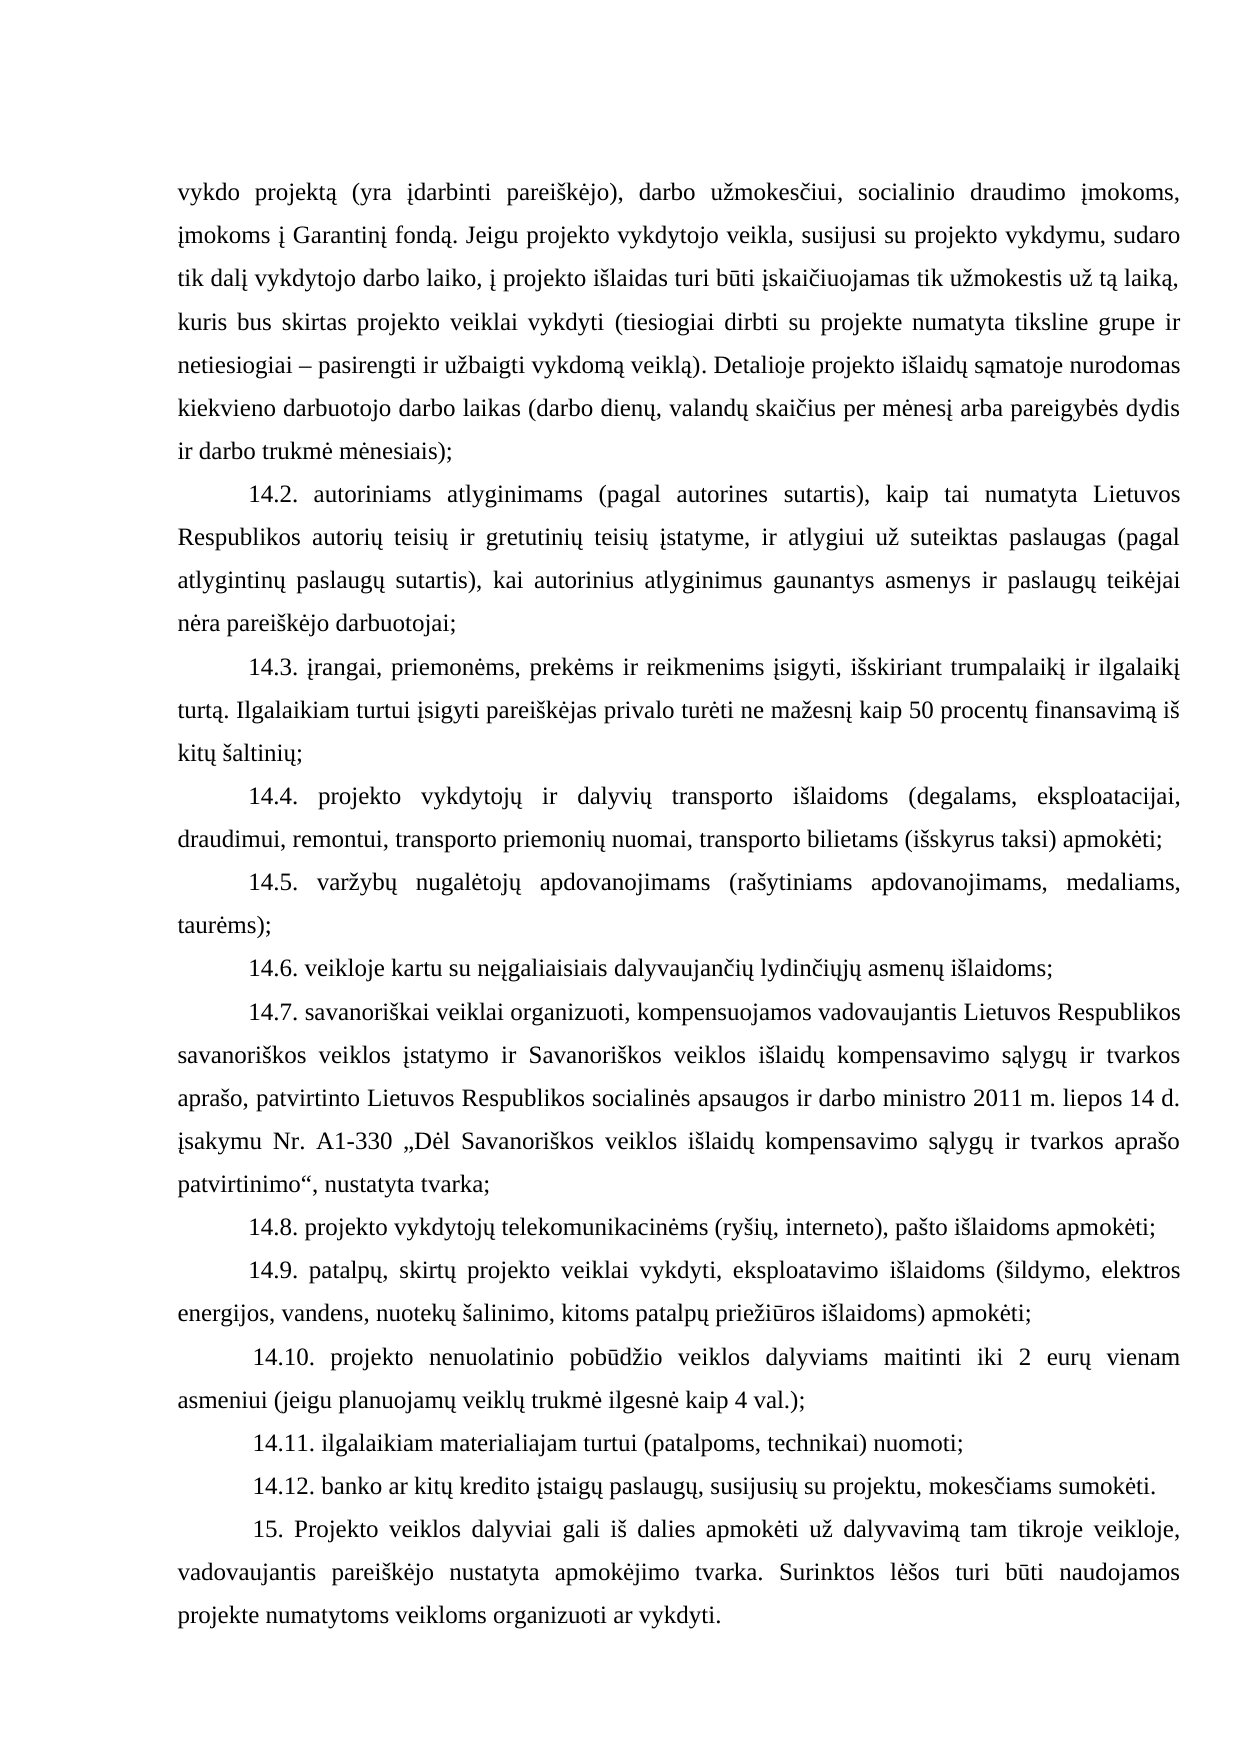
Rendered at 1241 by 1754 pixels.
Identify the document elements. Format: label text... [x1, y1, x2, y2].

text 14.12. banko ar kitų kredito įstaigų paslaugų, susijusių su projektu, mokesčiams sumokėti. [177, 1471, 1181, 1500]
text vykdo projektą (yra įdarbinti pareiškėjo), darbo užmokesčiui, socialinio draudimo įmokoms, įmokoms į Garantinį fondą. Jeigu projekto vykdytojo veikla, susijusi su projekto vykdymu, sudaro tik dalį vykdytojo darbo laiko, į projekto išlaidas turi būti įskaičiuojamas tik užmokestis už tą laiką, kuris bus skirtas projekto veiklai vykdyti (tiesiogiai dirbti su projekte numatyta tiksline grupe ir netiesiogiai – pasirengti ir užbaigti vykdomą veiklą). Detalioje projekto išlaidų sąmatoje nurodomas kiekvieno darbuotojo darbo laikas (darbo dienų, valandų skaičius per mėnesį arba pareigybės dydis ir darbo trukmė mėnesiais); [177, 177, 1181, 465]
text 15. Projekto veiklos dalyviai gali iš dalies apmokėti už dalyvavimą tam tikroje veikloje, vadovaujantis pareiškėjo nustatyta apmokėjimo tvarka. Surinktos lėšos turi būti naudojamos projekte numatytoms veikloms organizuoti ar vykdyti. [177, 1514, 1181, 1629]
text 14.5. varžybų nugalėtojų apdovanojimams (rašytiniams apdovanojimams, medaliams, taurėms); [177, 867, 1181, 939]
text 14.6. veikloje kartu su neįgaliaisiais dalyvaujančių lydinčiųjų asmenų išlaidoms; [177, 953, 1181, 982]
text 14.2. autoriniams atlyginimams (pagal autorines sutartis), kaip tai numatyta Lietuvos Respublikos autorių teisių ir gretutinių teisių įstatyme, ir atlygiui už suteiktas paslaugas (pagal atlygintinų paslaugų sutartis), kai autorinius atlyginimus gaunantys asmenys ir paslaugų teikėjai nėra pareiškėjo darbuotojai; [177, 479, 1181, 637]
text 14.9. patalpų, skirtų projekto veiklai vykdyti, eksploatavimo išlaidoms (šildymo, elektros energijos, vandens, nuotekų šalinimo, kitoms patalpų priežiūros išlaidoms) apmokėti; [177, 1255, 1181, 1327]
text 14.7. savanoriškai veiklai organizuoti, kompensuojamos vadovaujantis Lietuvos Respublikos savanoriškos veiklos įstatymo ir Savanoriškos veiklos išlaidų kompensavimo sąlygų ir tvarkos aprašo, patvirtinto Lietuvos Respublikos socialinės apsaugos ir darbo ministro 2011 m. liepos 14 d. įsakymu Nr. A1-330 „Dėl Savanoriškos veiklos išlaidų kompensavimo sąlygų ir tvarkos aprašo patvirtinimo“, nustatyta tvarka; [177, 997, 1181, 1198]
text 14.10. projekto nenuolatinio pobūdžio veiklos dalyviams maitinti iki 2 eurų vienam asmeniui (jeigu planuojamų veiklų trukmė ilgesnė kaip 4 val.); [177, 1342, 1181, 1413]
text 14.3. įrangai, priemonėms, prekėms ir reikmenims įsigyti, išskiriant trumpalaikį ir ilgalaikį turtą. Ilgalaikiam turtui įsigyti pareiškėjas privalo turėti ne mažesnį kaip 50 procentų finansavimą iš kitų šaltinių; [177, 652, 1181, 767]
text 14.11. ilgalaikiam materialiajam turtui (patalpoms, technikai) nuomoti; [177, 1428, 1181, 1457]
text 14.4. projekto vykdytojų ir dalyvių transporto išlaidoms (degalams, eksploatacijai, draudimui, remontui, transporto priemonių nuomai, transporto bilietams (išskyrus taksi) apmokėti; [177, 781, 1181, 853]
text 14.8. projekto vykdytojų telekomunikacinėms (ryšių, interneto), pašto išlaidoms apmokėti; [177, 1212, 1181, 1241]
